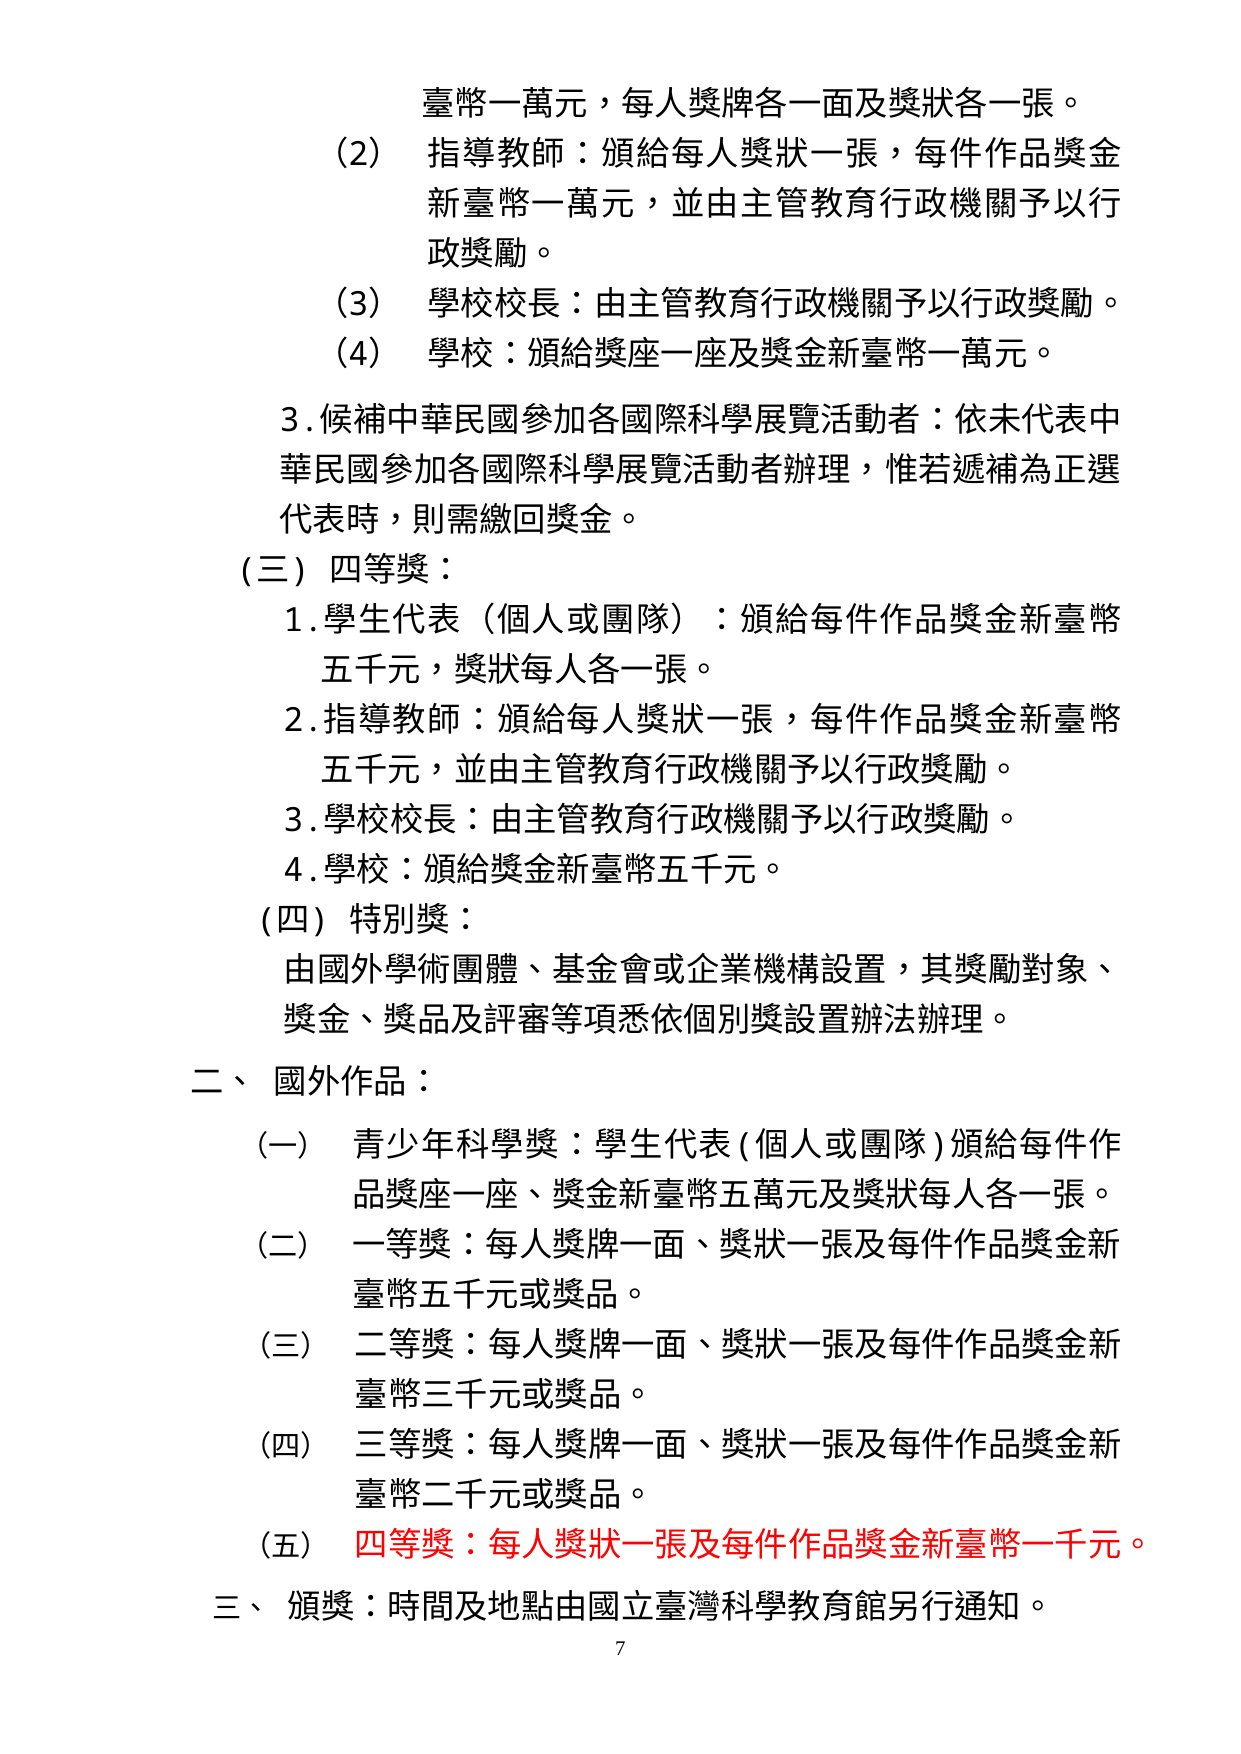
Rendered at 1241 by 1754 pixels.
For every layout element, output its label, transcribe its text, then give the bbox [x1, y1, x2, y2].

list 頒獎：時間及地點由國立臺灣科學教育館另行通知。 [212, 1579, 1122, 1629]
list 二等獎：每人獎牌一面、獎狀一張及每件作品獎金新臺幣三千元或獎品。 [242, 1316, 1122, 1416]
list 三等獎：每人獎牌一面、獎狀一張及每件作品獎金新臺幣二千元或獎品。 [242, 1416, 1122, 1516]
list 二、 國外作品： [115, 1054, 1122, 1104]
text 由國外學術團體、基金會或企業機構設置，其獎勵對象、獎金、獎品及評審等項悉依個別獎設置辦法辦理。 [283, 941, 1122, 1041]
list 學校校長：由主管教育行政機關予以行政獎勵。 [315, 275, 1122, 325]
list 臺幣一萬元，每人獎牌各一面及獎狀各一張。 [303, 75, 1122, 125]
list 一等獎：每人獎牌一面、獎狀一張及每件作品獎金新臺幣五千元或獎品。 [239, 1216, 1122, 1316]
list (三) 四等獎： [236, 541, 1122, 591]
list 3.候補中華民國參加各國際科學展覽活動者：依未代表中華民國參加各國際科學展覽活動者辦理，惟若遞補為正選代表時，則需繳回獎金。 [206, 391, 1122, 541]
list 學校：頒給獎座一座及獎金新臺幣一萬元。 [315, 325, 1122, 375]
list 指導教師：頒給每人獎狀一張，每件作品獎金新臺幣一萬元，並由主管教育行政機關予以行政獎勵。 [315, 125, 1122, 275]
list 青少年科學獎：學生代表(個人或團隊)頒給每件作品獎座一座、獎金新臺幣五萬元及獎狀每人各一張。 [239, 1116, 1122, 1216]
list 學校校長：由主管教育行政機關予以行政獎勵。 [283, 791, 1122, 841]
list 學生代表（個人或團隊）：頒給每件作品獎金新臺幣五千元，獎狀每人各一張。 [283, 591, 1122, 691]
list (四) 特別獎： [218, 891, 1122, 941]
list 指導教師：頒給每人獎狀一張，每件作品獎金新臺幣五千元，並由主管教育行政機關予以行政獎勵。 [283, 691, 1122, 791]
list 四等獎：每人獎狀一張及每件作品獎金新臺幣一千元。 [242, 1516, 1122, 1566]
list 學校：頒給獎金新臺幣五千元。 [283, 841, 1122, 891]
